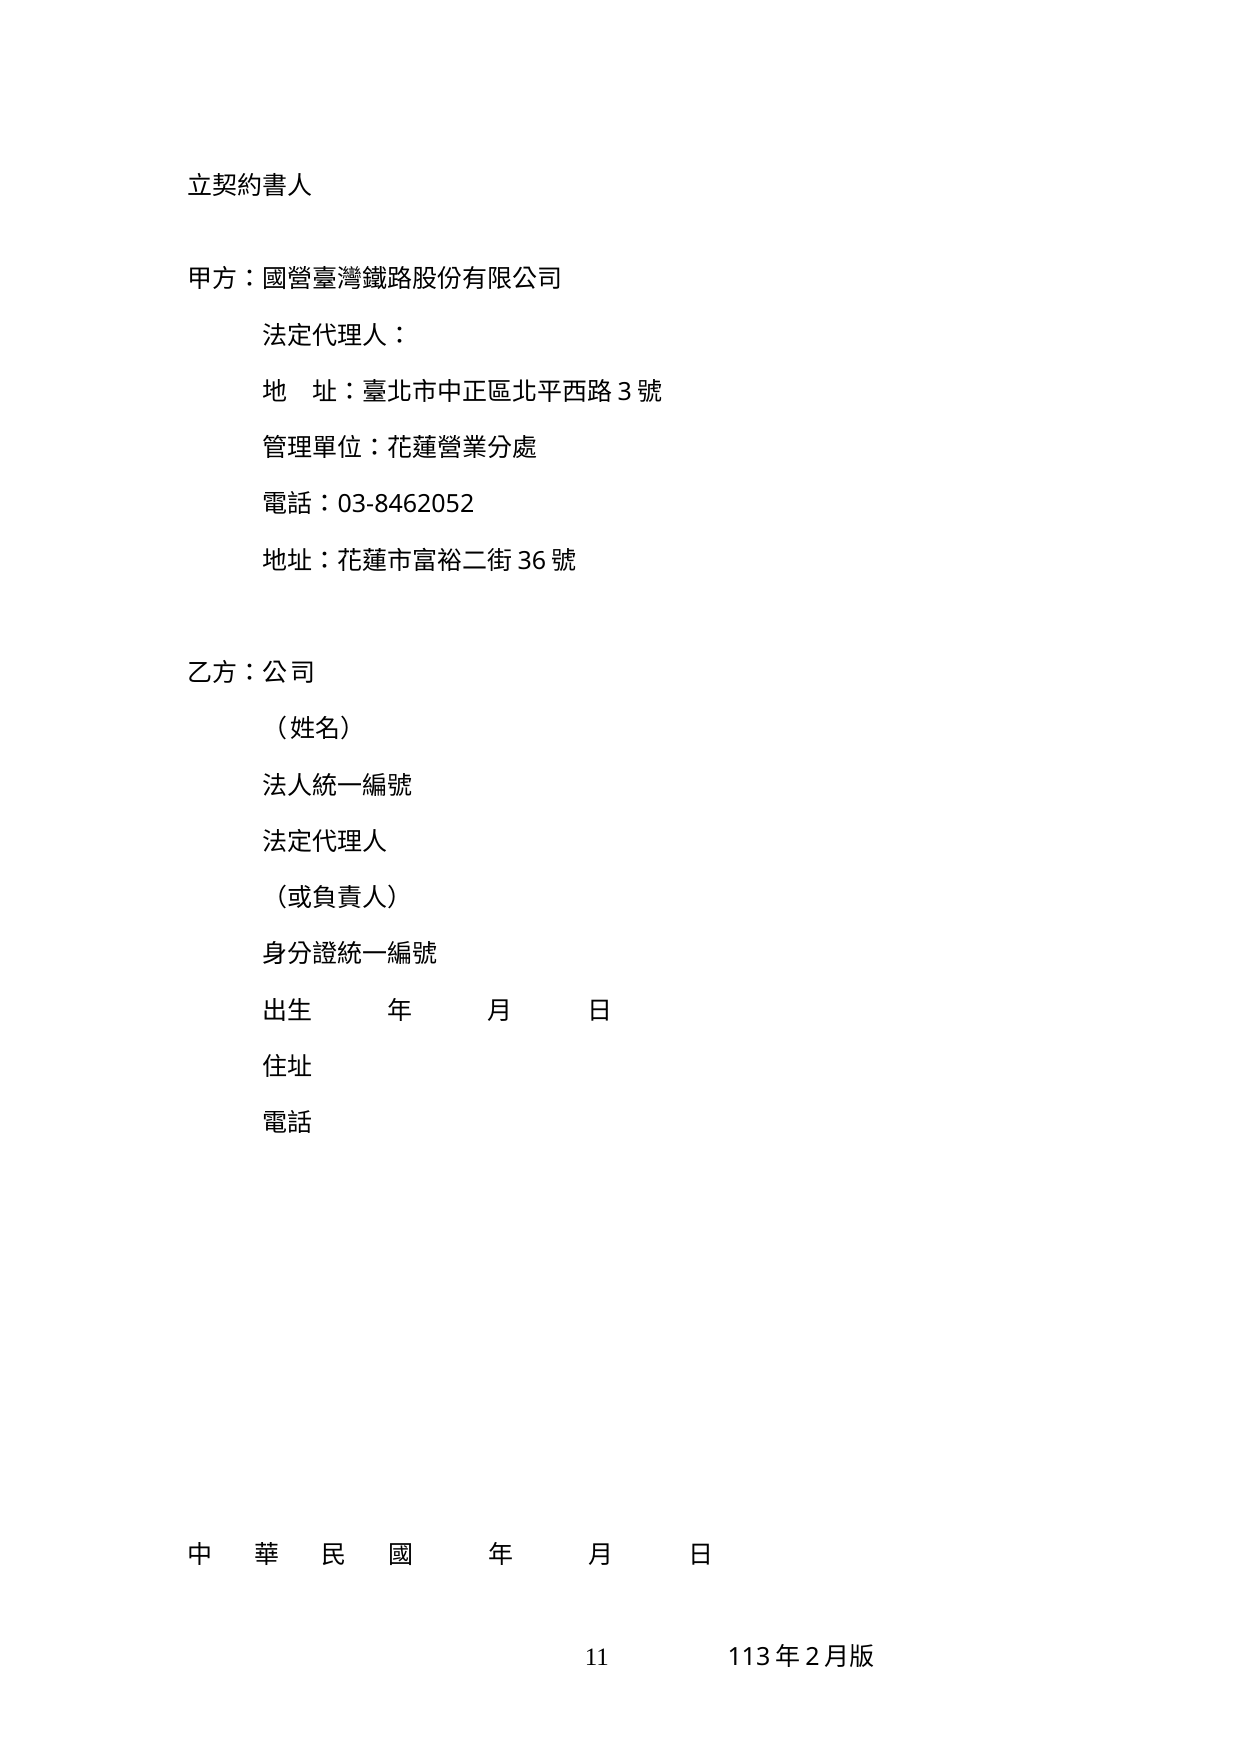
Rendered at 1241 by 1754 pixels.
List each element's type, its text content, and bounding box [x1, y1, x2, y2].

text 甲方：國營臺灣鐵路股份有限公司 [187, 258, 1053, 296]
text 法定代理人 [262, 821, 1053, 858]
text 法定代理人： [262, 314, 1053, 352]
text 地 址：臺北市中正區北平西路3號 [262, 371, 1053, 408]
text 電話：03-8462052 [262, 483, 1053, 521]
text 住址 [262, 1046, 1053, 1083]
text 出生 年 月 日 [262, 989, 1053, 1027]
text 中 華 民 國 年 月 日 [187, 1533, 1092, 1571]
text 身分證統一編號 [262, 933, 1053, 971]
text 管理單位：花蓮營業分處 [262, 427, 1053, 464]
text 法人統一編號 [262, 764, 1053, 802]
text 電話 [262, 1102, 1053, 1139]
text （或負責人） [262, 877, 1053, 914]
text 立契約書人 [187, 164, 1053, 202]
text （姓名） [262, 708, 1053, 746]
text 乙方：公司 [187, 652, 1053, 689]
text 地址：花蓮市富裕二街36號 [262, 539, 1053, 577]
